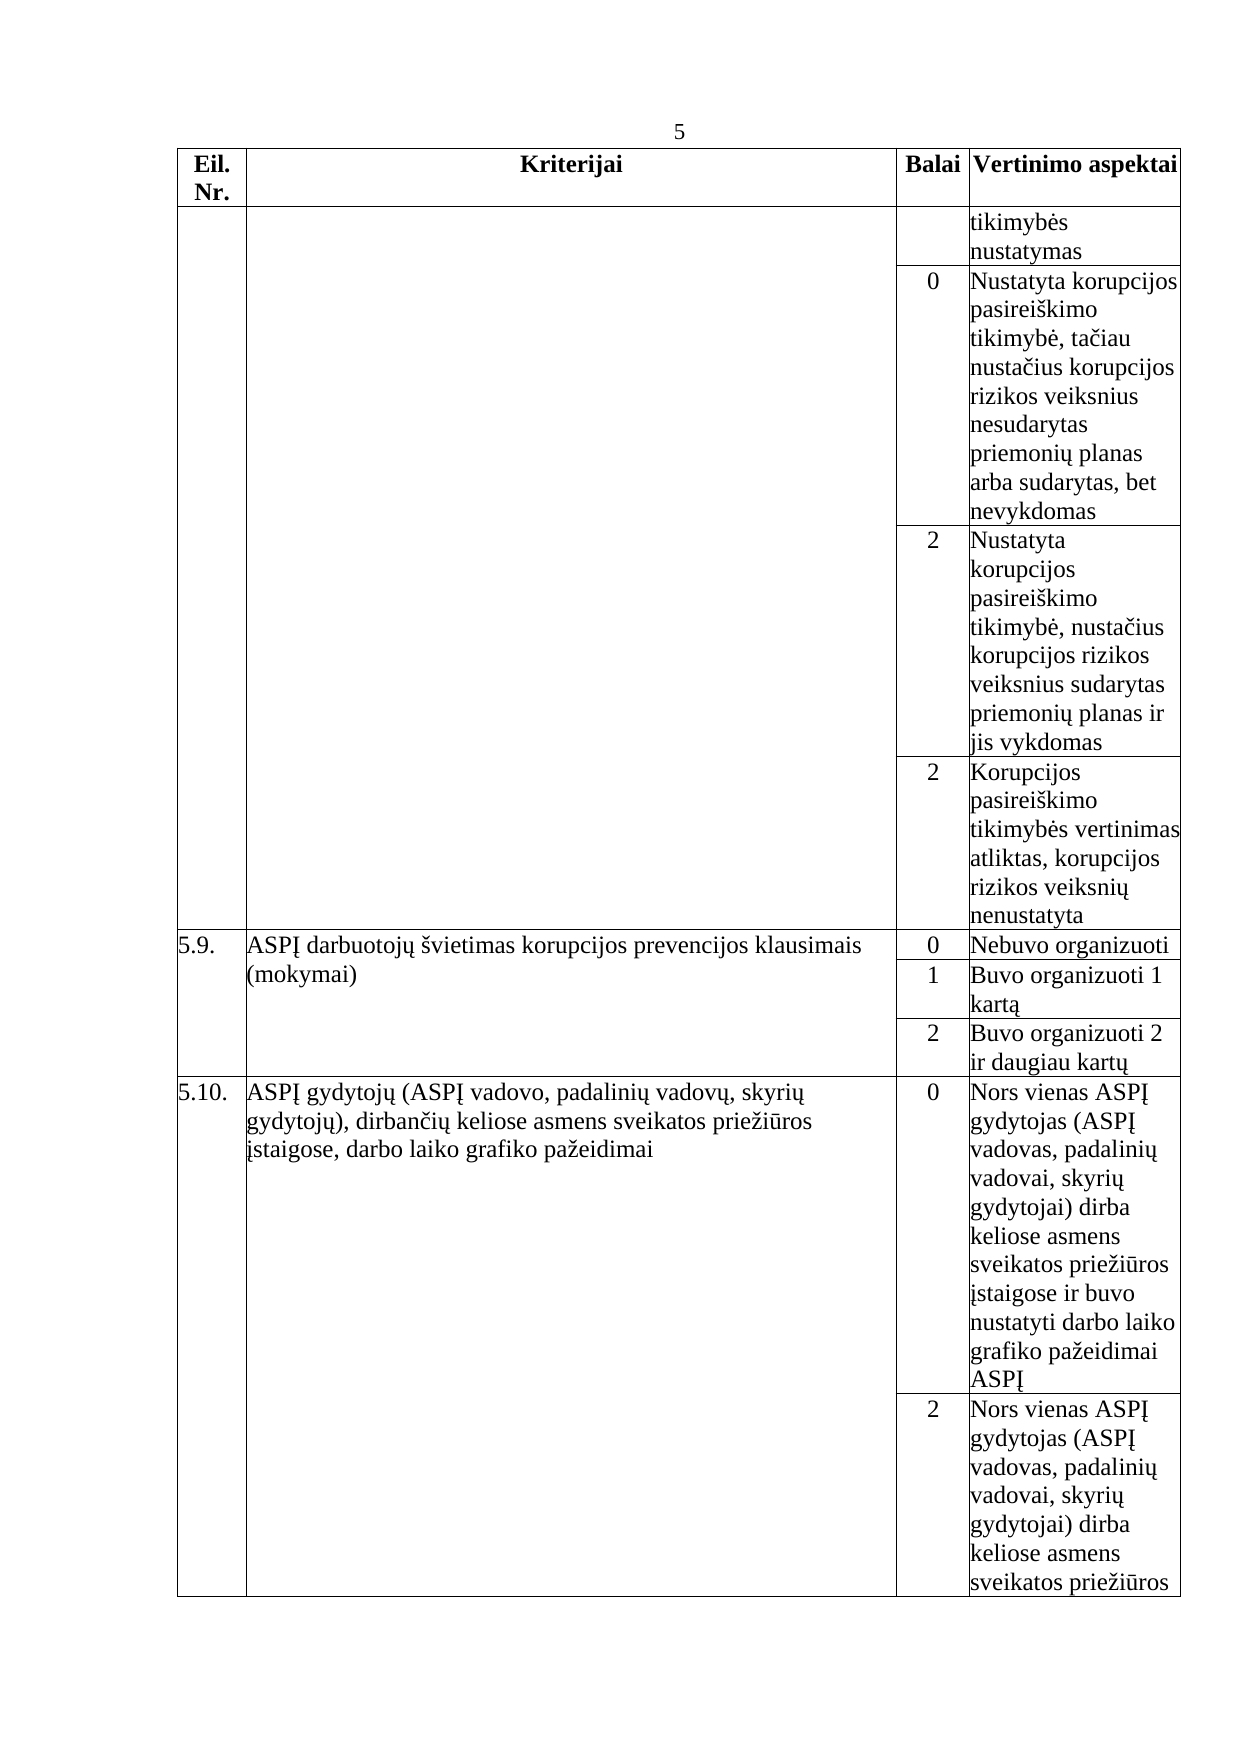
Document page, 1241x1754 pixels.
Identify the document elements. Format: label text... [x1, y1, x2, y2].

table_cell 5.10. [178, 1077, 246, 1596]
table_cell 0 [897, 930, 969, 959]
table_cell [897, 207, 969, 265]
table_cell 0 [897, 266, 969, 524]
table_cell 5.9. [178, 930, 246, 1076]
table_cell Nors vienas ASPĮ gydytojas (ASPĮ vadovas, padalinių vadovai, skyrių gydytojai) dirba keliose asmens sveikatos priežiūros įstaigose ir buvo nustatyti darbo laiko grafiko pažeidimai ASPĮ [970, 1077, 1180, 1393]
table_cell Buvo organizuoti 2 ir daugiau kartų [970, 1019, 1180, 1076]
table_cell Korupcijos pasireiškimo tikimybės vertinimas atliktas, korupcijos rizikos veiksnių nenustatyta [970, 757, 1180, 929]
table_header Vertinimo aspektai [970, 149, 1180, 206]
table_cell tikimybės nustatymas [970, 207, 1180, 265]
table_cell [247, 207, 896, 929]
table_cell Nustatyta korupcijos pasireiškimo tikimybė, tačiau nustačius korupcijos rizikos veiksnius nesudarytas priemonių planas arba sudarytas, bet nevykdomas [970, 266, 1180, 524]
table_cell 1 [897, 960, 969, 1017]
table_cell ASPĮ gydytojų (ASPĮ vadovo, padalinių vadovų, skyrių gydytojų), dirbančių keliose asmens sveikatos priežiūros įstaigose, darbo laiko grafiko pažeidimai [247, 1077, 896, 1596]
table_header Balai [897, 149, 969, 206]
table_cell 2 [897, 757, 969, 929]
table_cell 2 [897, 1394, 969, 1596]
table_header Eil. Nr. [178, 149, 246, 206]
table_cell Nors vienas ASPĮ gydytojas (ASPĮ vadovas, padalinių vadovai, skyrių gydytojai) dirba keliose asmens sveikatos priežiūros [970, 1394, 1180, 1596]
table_header Kriterijai [247, 149, 896, 206]
table_cell 0 [897, 1077, 969, 1393]
table_cell Buvo organizuoti 1 kartą [970, 960, 1180, 1017]
table_cell 2 [897, 1019, 969, 1076]
table_cell Nebuvo organizuoti [970, 930, 1180, 959]
table_cell Nustatyta korupcijos pasireiškimo tikimybė, nustačius korupcijos rizikos veiksnius sudarytas priemonių planas ir jis vykdomas [970, 526, 1180, 756]
table_cell ASPĮ darbuotojų švietimas korupcijos prevencijos klausimais (mokymai) [247, 930, 896, 1076]
table_cell 2 [897, 526, 969, 756]
table_cell [178, 207, 246, 929]
